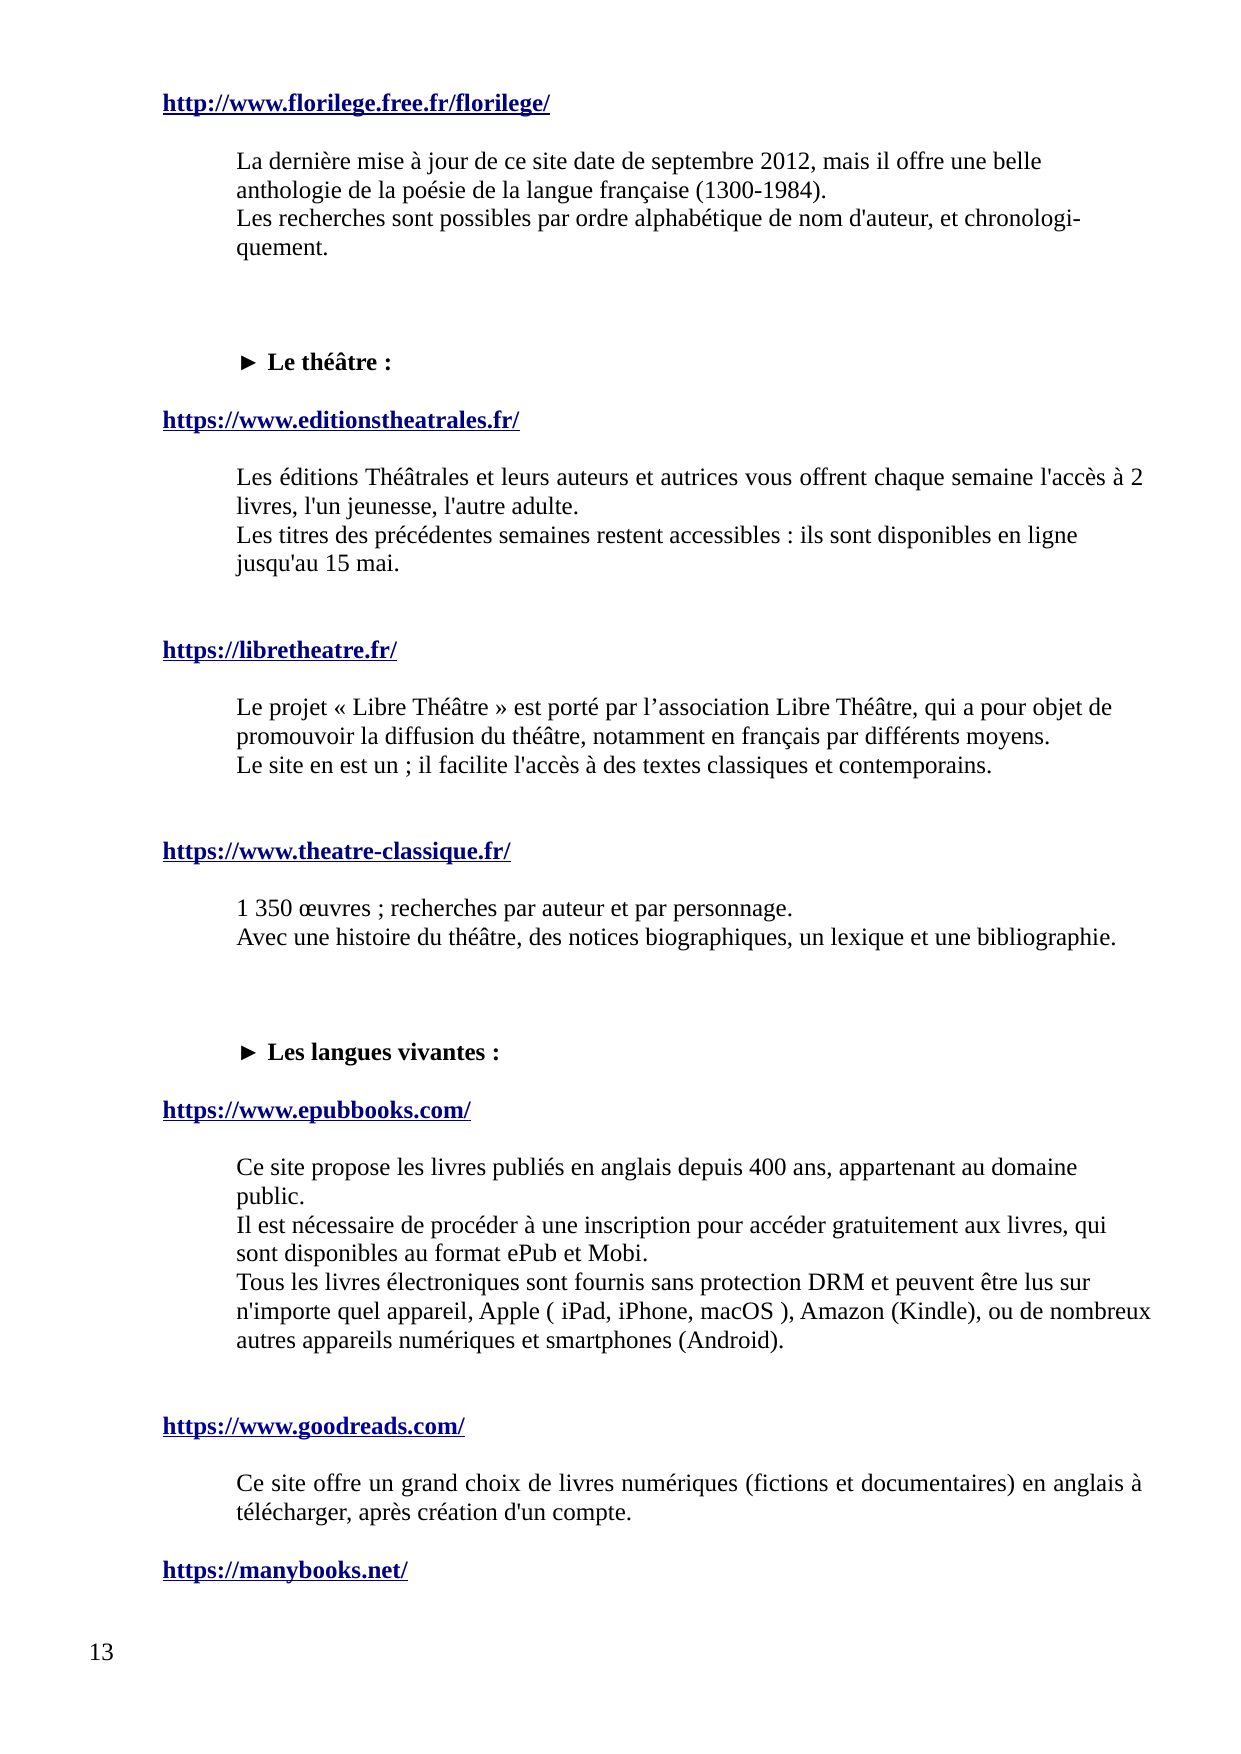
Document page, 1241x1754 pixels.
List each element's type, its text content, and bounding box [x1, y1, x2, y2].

text Avec une histoire du théâtre, des notices biographiques, un lexique et une bibliographie. [88, 922, 1152, 951]
text https://manybooks.net/ [88, 1555, 1152, 1583]
text Ce site propose les livres publiés en anglais depuis 400 ans, appartenant au domaine public. [88, 1152, 1152, 1210]
text 1 350 œuvres ; recherches par auteur et par personnage. [88, 893, 1152, 922]
text ► Le théâtre : [88, 347, 1152, 376]
text Le projet « Libre Théâtre » est porté par l’association Libre Théâtre, qui a pour objet de promouvoir la diffusion du théâtre, notamment en français par différents moyens. [88, 692, 1152, 750]
text https://www.epubbooks.com/ [88, 1095, 1152, 1123]
text Ce site offre un grand choix de livres numériques (fictions et documentaires) en anglais à télécharger, après création d'un compte. [88, 1468, 1152, 1526]
text https://libretheatre.fr/ [88, 635, 1152, 663]
text Tous les livres électroniques sont fournis sans protection DRM et peuvent être lus sur n'importe quel appareil, Apple ( iPad, iPhone, macOS ), Amazon (Kindle), ou de nombreux autres appareils numériques et smartphones (Android). [88, 1267, 1152, 1353]
text Il est nécessaire de procéder à une inscription pour accéder gratuitement aux livres, qui sont disponibles au format ePub et Mobi. [88, 1210, 1152, 1267]
text https://www.theatre-classique.fr/ [88, 836, 1152, 865]
text https://www.goodreads.com/ [88, 1411, 1152, 1440]
text Les éditions Théâtrales et leurs auteurs et autrices vous offrent chaque semaine l'accès à 2 livres, l'un jeunesse, l'autre adulte. [88, 462, 1152, 520]
text La dernière mise à jour de ce site date de septembre 2012, mais il offre une belle anthologie de la poésie de la langue française (1300-1984). [88, 146, 1152, 203]
text https://www.editionstheatrales.fr/ [88, 405, 1152, 433]
text http://www.florilege.free.fr/florilege/ [88, 88, 1152, 117]
text Le site en est un ; il facilite l'accès à des textes classiques et contemporains. [88, 750, 1152, 778]
text Les recherches sont possibles par ordre alphabétique de nom d'auteur, et chronologi- quement. [88, 203, 1152, 261]
text Les titres des précédentes semaines restent accessibles : ils sont disponibles en ligne jusqu'au 15 mai. [88, 520, 1152, 577]
text ► Les langues vivantes : [88, 1037, 1152, 1066]
